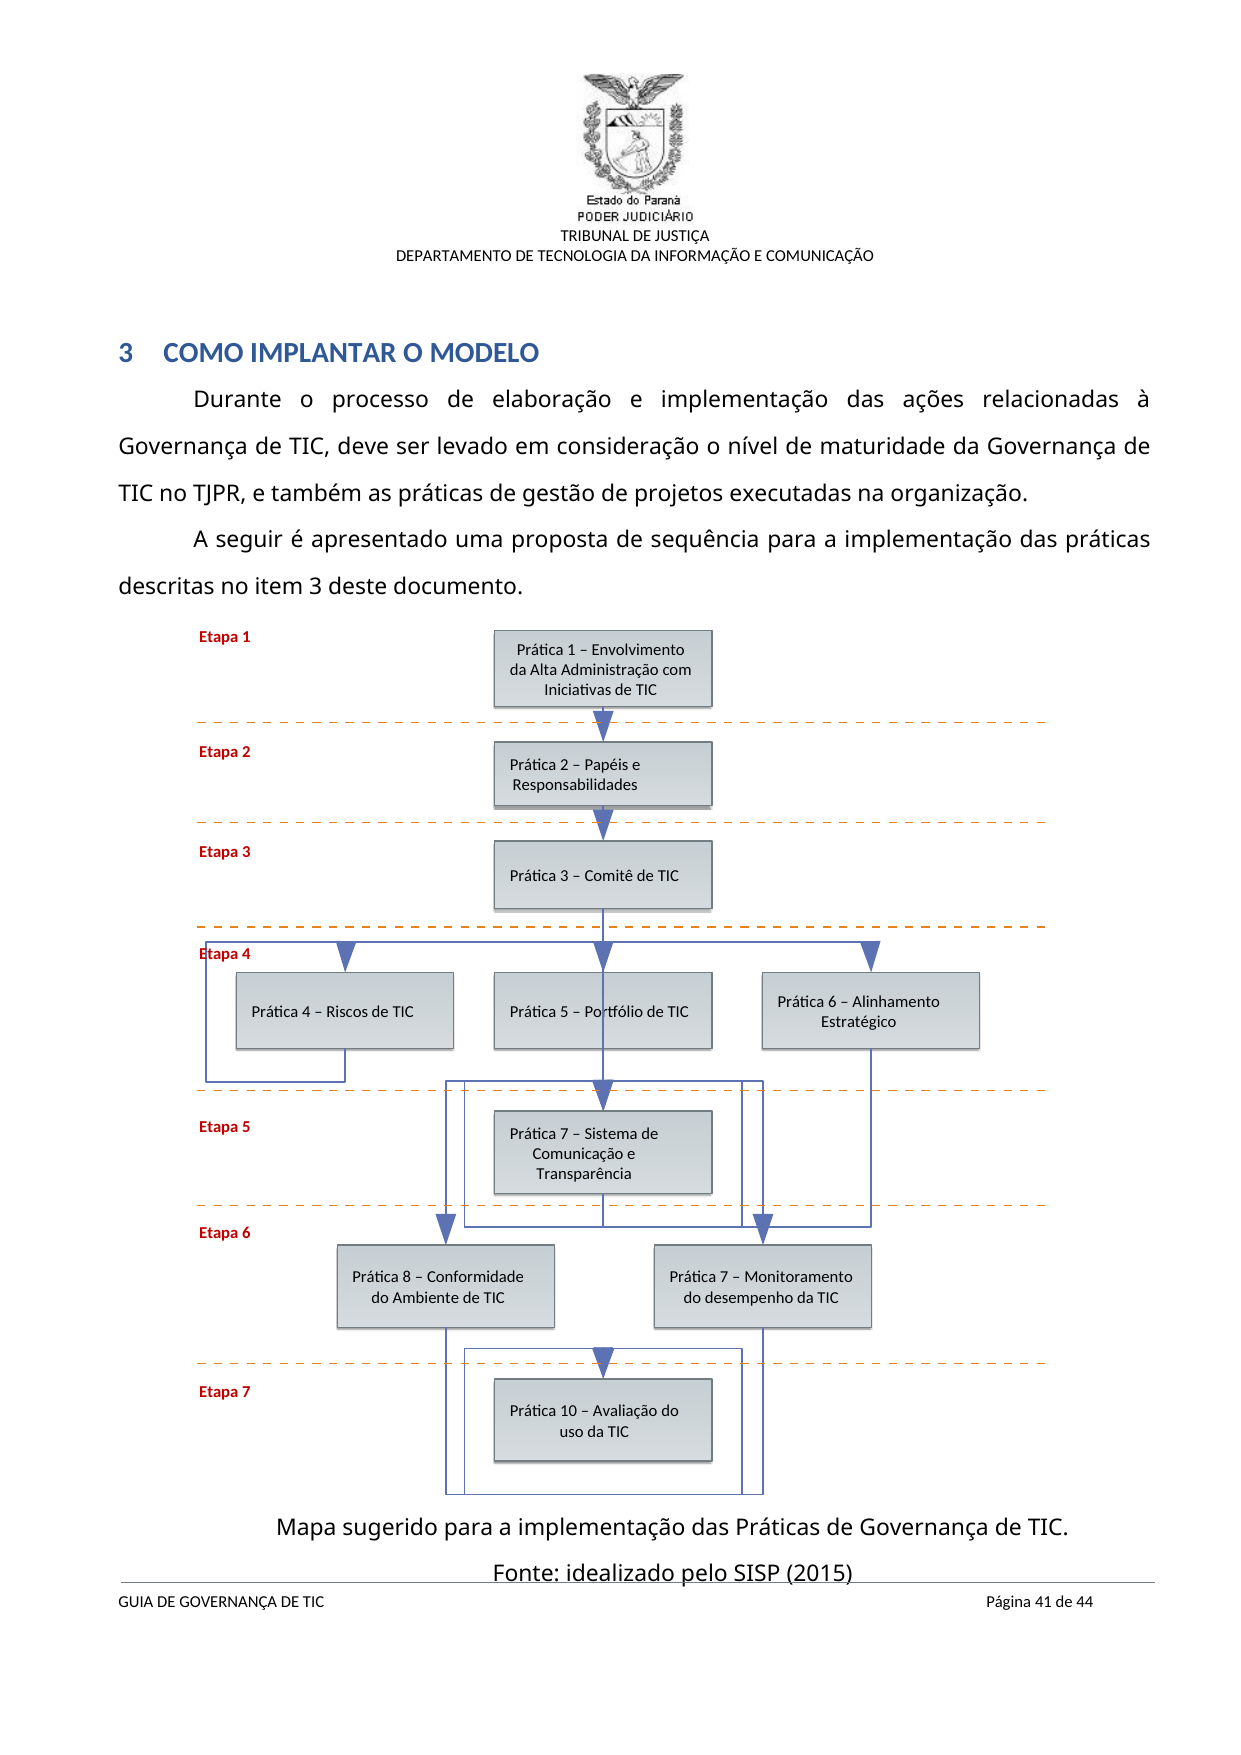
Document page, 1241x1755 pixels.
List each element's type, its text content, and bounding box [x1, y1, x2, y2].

text Fonte: idealizado pelo SISP (2015) [118, 1557, 1152, 1588]
text A seguir é apresentado uma proposta de sequência para a implementação das práticas descritas no item 3 deste documento. [118, 523, 1152, 601]
subtitle COMO IMPLANTAR O MODELO [118, 334, 1152, 370]
text Mapa sugerido para a implementação das Práticas de Governança de TIC. [118, 1510, 1152, 1542]
text Durante o processo de elaboração e implementação das ações relacionadas à Governança de TIC, deve ser levado em consideração o nível de maturidade da Governança de TIC no TJPR, e também as práticas de gestão de projetos executadas na organização. [118, 383, 1152, 508]
